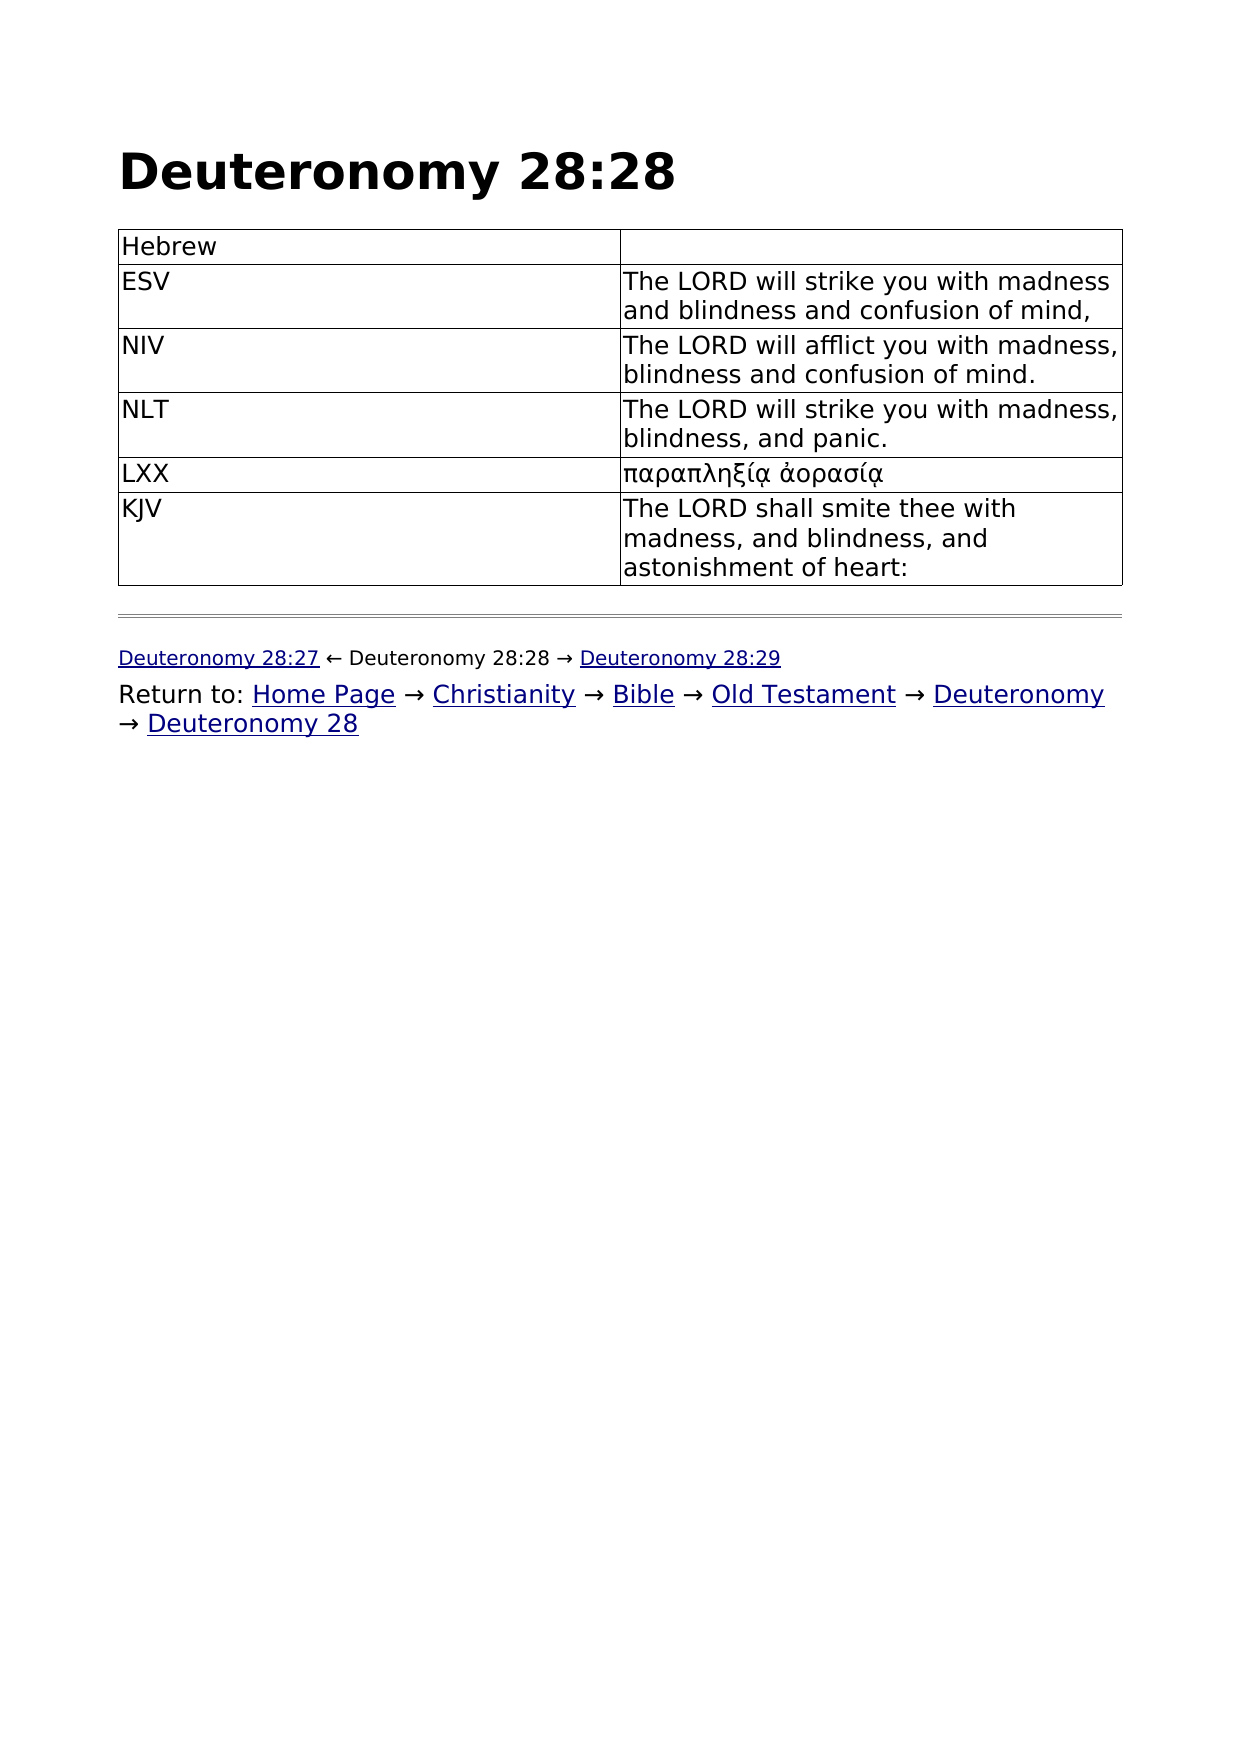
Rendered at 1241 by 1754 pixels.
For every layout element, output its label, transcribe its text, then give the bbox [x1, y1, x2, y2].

table_cell The LORD will strike you with madness, blindness, and panic. [621, 393, 1122, 457]
table_cell KJV [119, 493, 620, 585]
text Deuteronomy 28:27 ← Deuteronomy 28:28 → Deuteronomy 28:29 [118, 646, 1122, 680]
table_cell The LORD will afflict you with madness, blindness and confusion of mind. [621, 329, 1122, 392]
table_cell NLT [119, 393, 620, 457]
table_cell LXX [119, 458, 620, 492]
table_header Hebrew [119, 230, 620, 264]
table_cell NIV [119, 329, 620, 392]
subtitle Deuteronomy 28:28 [118, 143, 1122, 201]
table_header [621, 230, 1122, 264]
text Return to: Home Page → Christianity → Bible → Old Testament → Deuteronomy → Deuteronomy 28 [118, 680, 1122, 739]
table_cell ESV [119, 265, 620, 328]
table_cell The LORD shall smite thee with madness, and blindness, and astonishment of heart: [621, 493, 1122, 585]
table_cell The LORD will strike you with madness and blindness and confusion of mind, [621, 265, 1122, 328]
table_cell παραπληξίᾳ ἀορασίᾳ [621, 458, 1122, 492]
